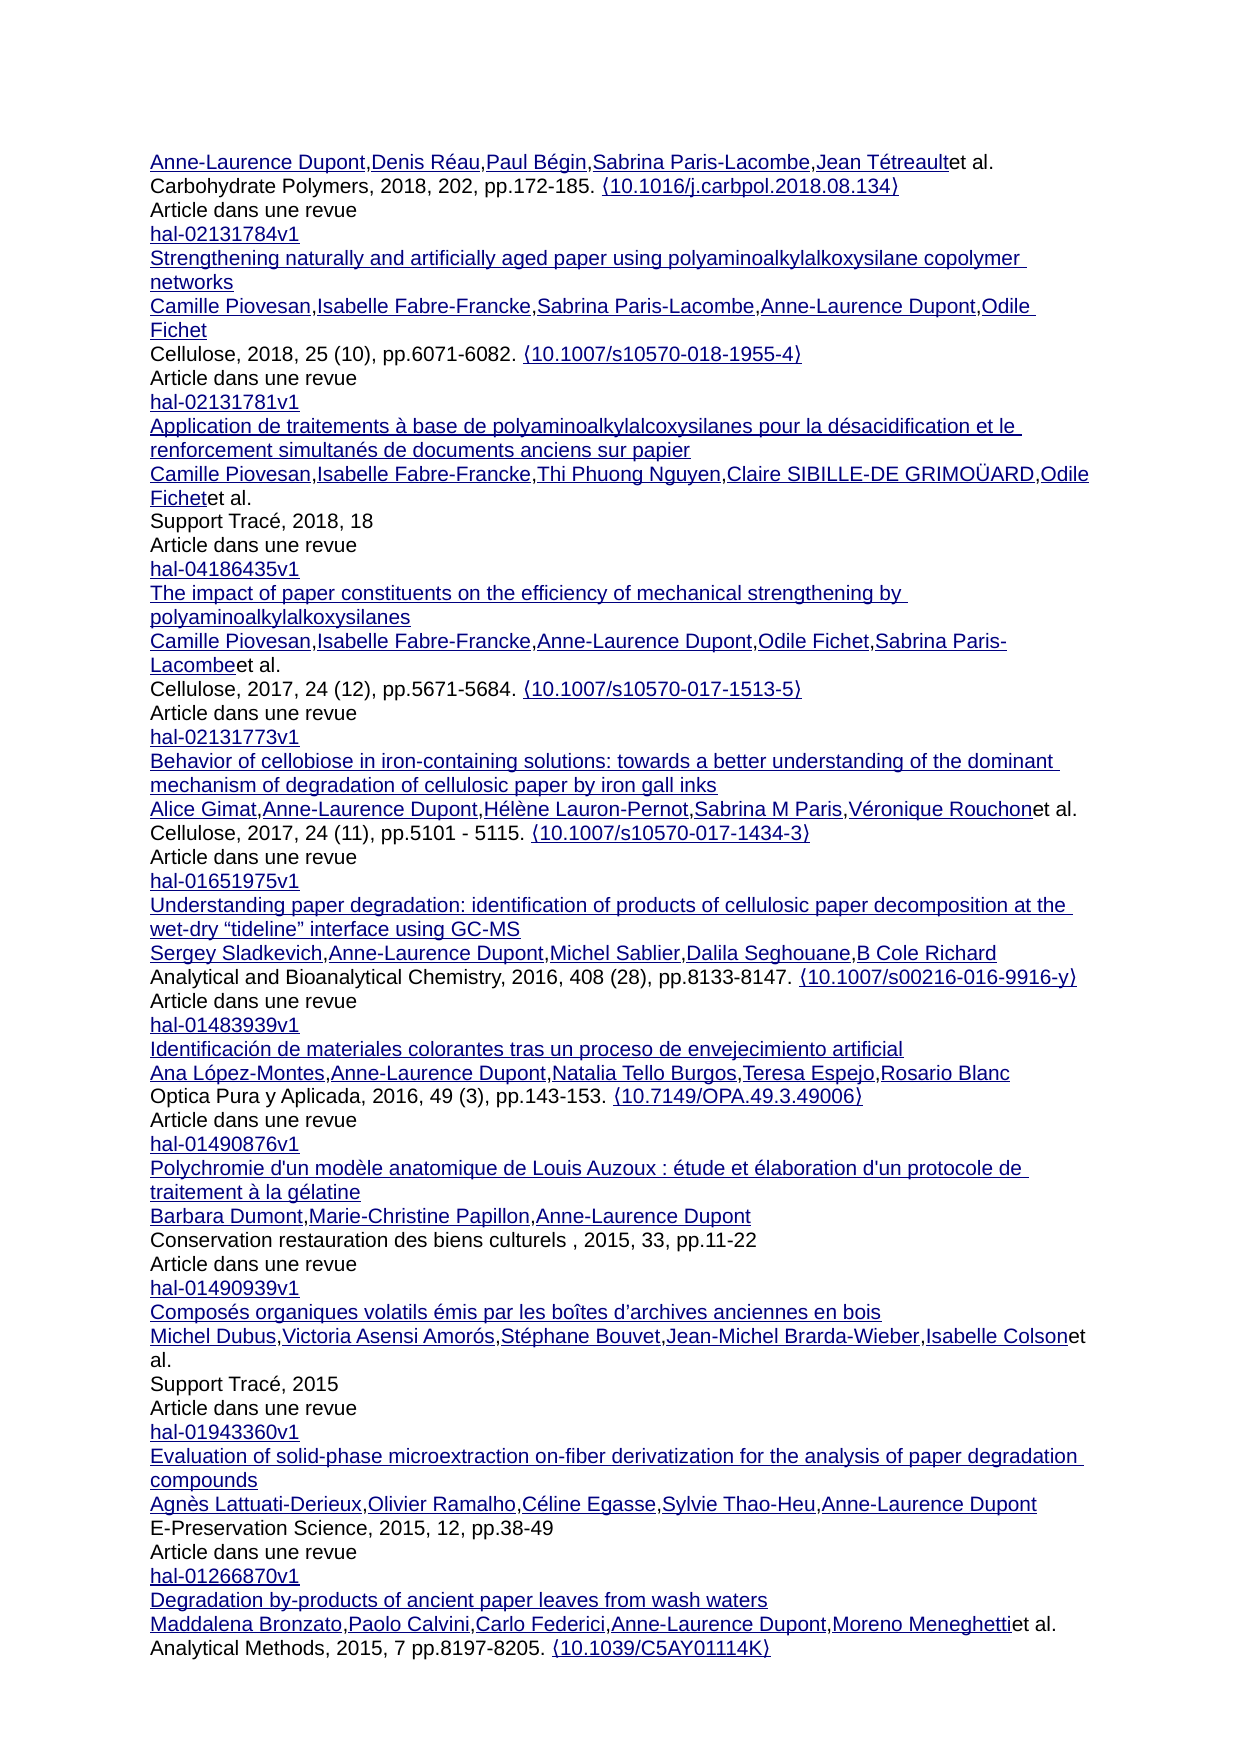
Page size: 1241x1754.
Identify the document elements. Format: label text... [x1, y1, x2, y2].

table_cell Understanding paper degradation: identification of products of cellulosic paper decomposition at the wet-dry “tideline” interface using GC-MS Sergey Sladkevich,Anne-Laurence Dupont,Michel Sablier,Dalila Seghouane,B Cole Richard Analytical and Bioanalytical Chemistry, 2016, 408 (28), pp.8133-8147. ⟨10.1007/s00216-016-9916-y⟩ Article dans une revue hal-01483939v1 [150, 893, 1090, 1036]
table_cell Degradation by-products of ancient paper leaves from wash waters Maddalena Bronzato,Paolo Calvini,Carlo Federici,Anne-Laurence Dupont,Moreno Meneghettiet al. Analytical Methods, 2015, 7 pp.8197-8205. ⟨10.1039/C5AY01114K⟩ [150, 1588, 1090, 1659]
table_cell Evaluation of solid-phase microextraction on-fiber derivatization for the analysis of paper degradation compounds Agnès Lattuati-Derieux,Olivier Ramalho,Céline Egasse,Sylvie Thao-Heu,Anne-Laurence Dupont E-Preservation Science, 2015, 12, pp.38-49 Article dans une revue hal-01266870v1 [150, 1444, 1090, 1587]
table_cell The impact of paper constituents on the efficiency of mechanical strengthening by polyaminoalkylalkoxysilanes Camille Piovesan,Isabelle Fabre-Francke,Anne-Laurence Dupont,Odile Fichet,Sabrina Paris-Lacombeet al. Cellulose, 2017, 24 (12), pp.5671-5684. ⟨10.1007/s10570-017-1513-5⟩ Article dans une revue hal-02131773v1 [150, 581, 1090, 749]
table_cell Polychromie d'un modèle anatomique de Louis Auzoux : étude et élaboration d'un protocole de traitement à la gélatine Barbara Dumont,Marie-Christine Papillon,Anne-Laurence Dupont Conservation restauration des biens culturels , 2015, 33, pp.11-22 Article dans une revue hal-01490939v1 [150, 1156, 1090, 1300]
table_cell Anne-Laurence Dupont,Denis Réau,Paul Bégin,Sabrina Paris-Lacombe,Jean Tétreaultet al. Carbohydrate Polymers, 2018, 202, pp.172-185. ⟨10.1016/j.carbpol.2018.08.134⟩ Article dans une revue hal-02131784v1 [150, 150, 1090, 246]
table_cell Application de traitements à base de polyaminoalkylalcoxysilanes pour la désacidification et le renforcement simultanés de documents anciens sur papier Camille Piovesan,Isabelle Fabre-Francke,Thi Phuong Nguyen,Claire SIBILLE-DE GRIMOÜARD,Odile Fichetet al. Support Tracé, 2018, 18 Article dans une revue hal-04186435v1 [150, 414, 1090, 581]
table_cell Identificación de materiales colorantes tras un proceso de envejecimiento artificial Ana López-Montes,Anne-Laurence Dupont,Natalia Tello Burgos,Teresa Espejo,Rosario Blanc Optica Pura y Aplicada, 2016, 49 (3), pp.143-153. ⟨10.7149/OPA.49.3.49006⟩ Article dans une revue hal-01490876v1 [150, 1036, 1090, 1156]
table_cell Composés organiques volatils émis par les boîtes d’archives anciennes en bois Michel Dubus,Victoria Asensi Amorós,Stéphane Bouvet,Jean-Michel Brarda-Wieber,Isabelle Colsonet al. Support Tracé, 2015 Article dans une revue hal-01943360v1 [150, 1300, 1090, 1444]
table_cell Behavior of cellobiose in iron-containing solutions: towards a better understanding of the dominant mechanism of degradation of cellulosic paper by iron gall inks Alice Gimat,Anne-Laurence Dupont,Hélène Lauron-Pernot,Sabrina M Paris,Véronique Rouchonet al. Cellulose, 2017, 24 (11), pp.5101 - 5115. ⟨10.1007/s10570-017-1434-3⟩ Article dans une revue hal-01651975v1 [150, 749, 1090, 893]
table_cell Strengthening naturally and artificially aged paper using polyaminoalkylalkoxysilane copolymer networks Camille Piovesan,Isabelle Fabre-Francke,Sabrina Paris-Lacombe,Anne-Laurence Dupont,Odile Fichet Cellulose, 2018, 25 (10), pp.6071-6082. ⟨10.1007/s10570-018-1955-4⟩ Article dans une revue hal-02131781v1 [150, 246, 1090, 413]
